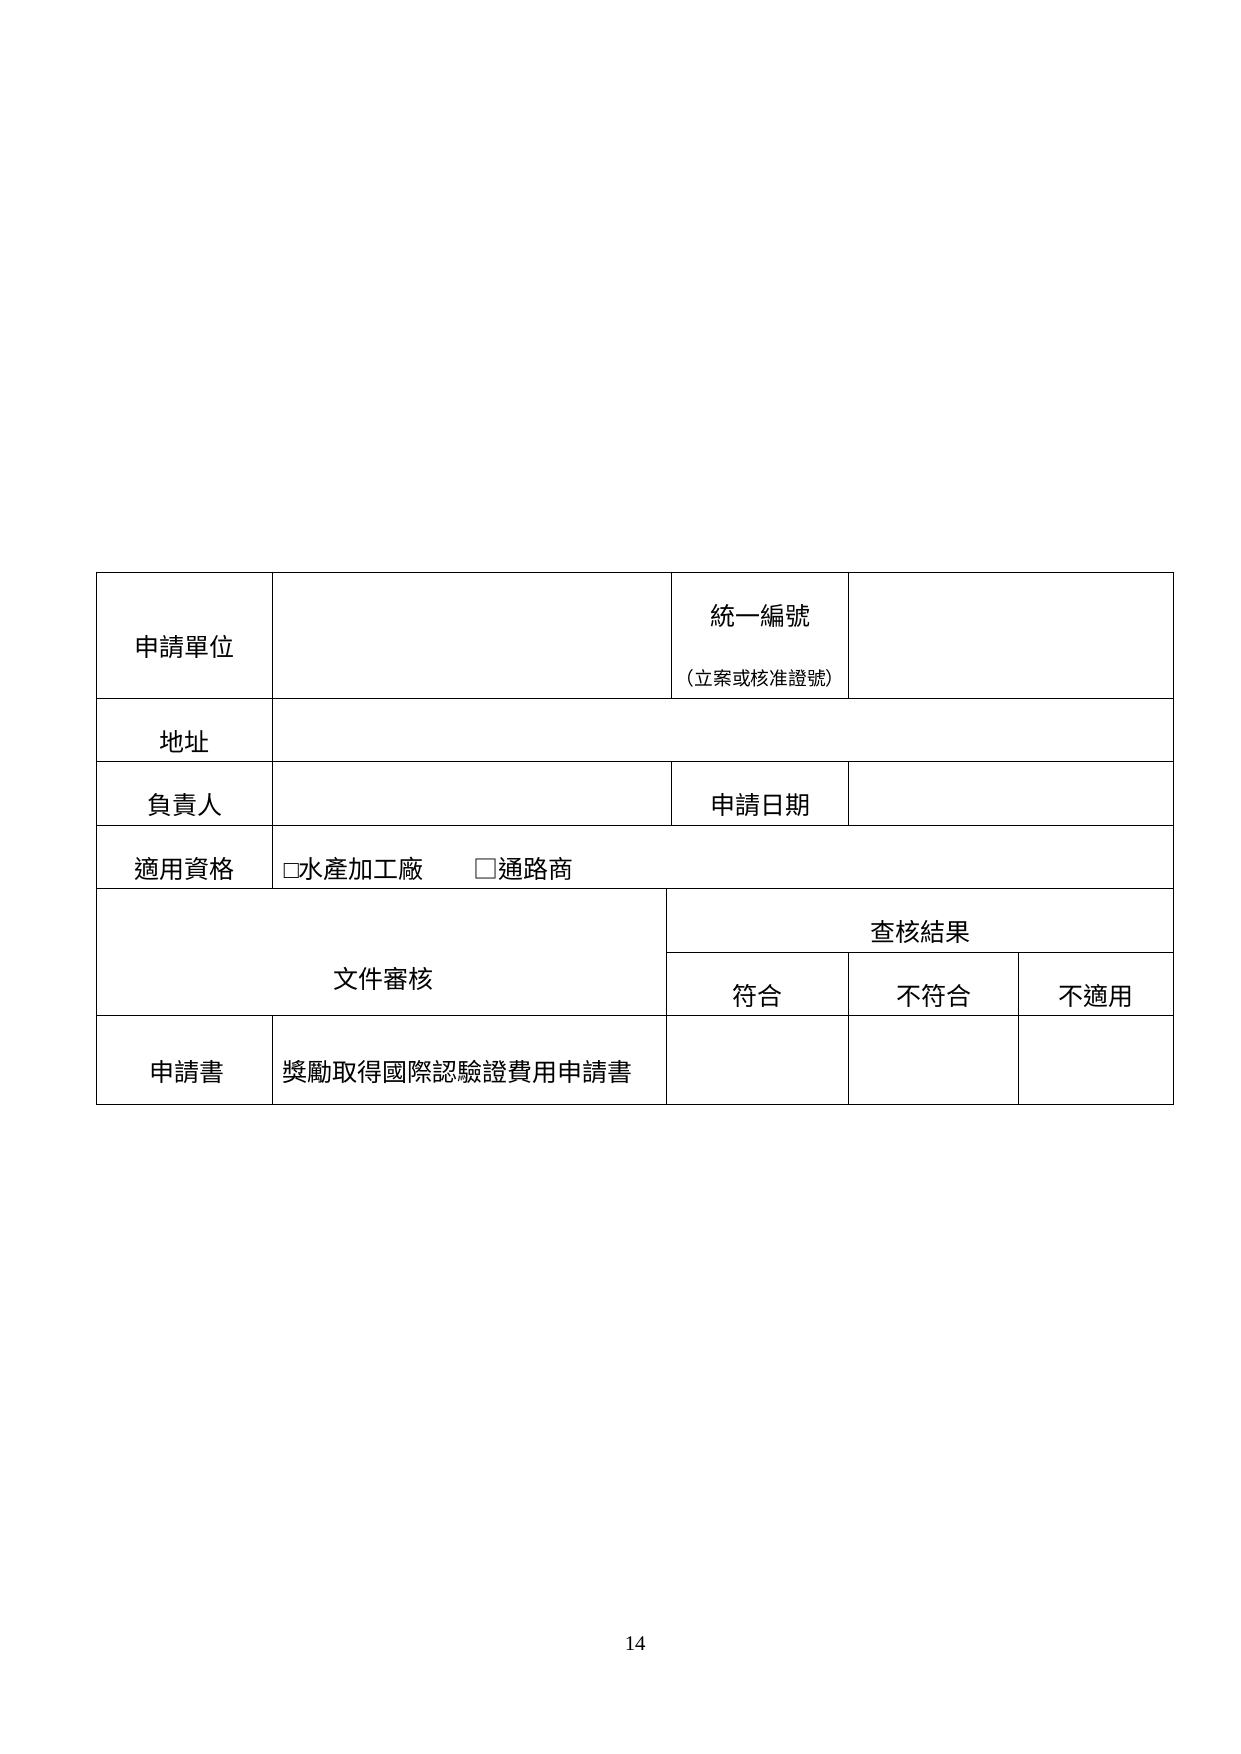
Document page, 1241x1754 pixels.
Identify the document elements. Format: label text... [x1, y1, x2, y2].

table_cell [849, 762, 1173, 825]
table_cell 不符合 [849, 953, 1018, 1015]
table_cell 文件審核 [97, 889, 666, 1015]
table_cell 適用資格 [97, 826, 272, 888]
table_cell [273, 762, 671, 825]
table_cell [1019, 1016, 1173, 1104]
table_cell [849, 1016, 1018, 1104]
table_cell [667, 1016, 848, 1104]
table_cell 不適用 [1019, 953, 1173, 1015]
table_cell [273, 699, 1173, 761]
table_cell 負責人 [97, 762, 272, 825]
table_cell 申請日期 [672, 762, 848, 825]
table_cell □水產加工廠 □通路商 [273, 826, 1173, 888]
table_header [849, 573, 1173, 698]
table_cell 申請書 [97, 1016, 272, 1104]
table_cell 地址 [97, 699, 272, 761]
table_header 統一編號 （立案或核准證號） [672, 573, 848, 698]
table_cell 查核結果 [667, 889, 1173, 952]
table_header 申請單位 [97, 573, 272, 698]
table_cell 獎勵取得國際認驗證費用申請書 [273, 1016, 666, 1104]
table_cell 符合 [667, 953, 848, 1015]
table_header [273, 573, 671, 698]
